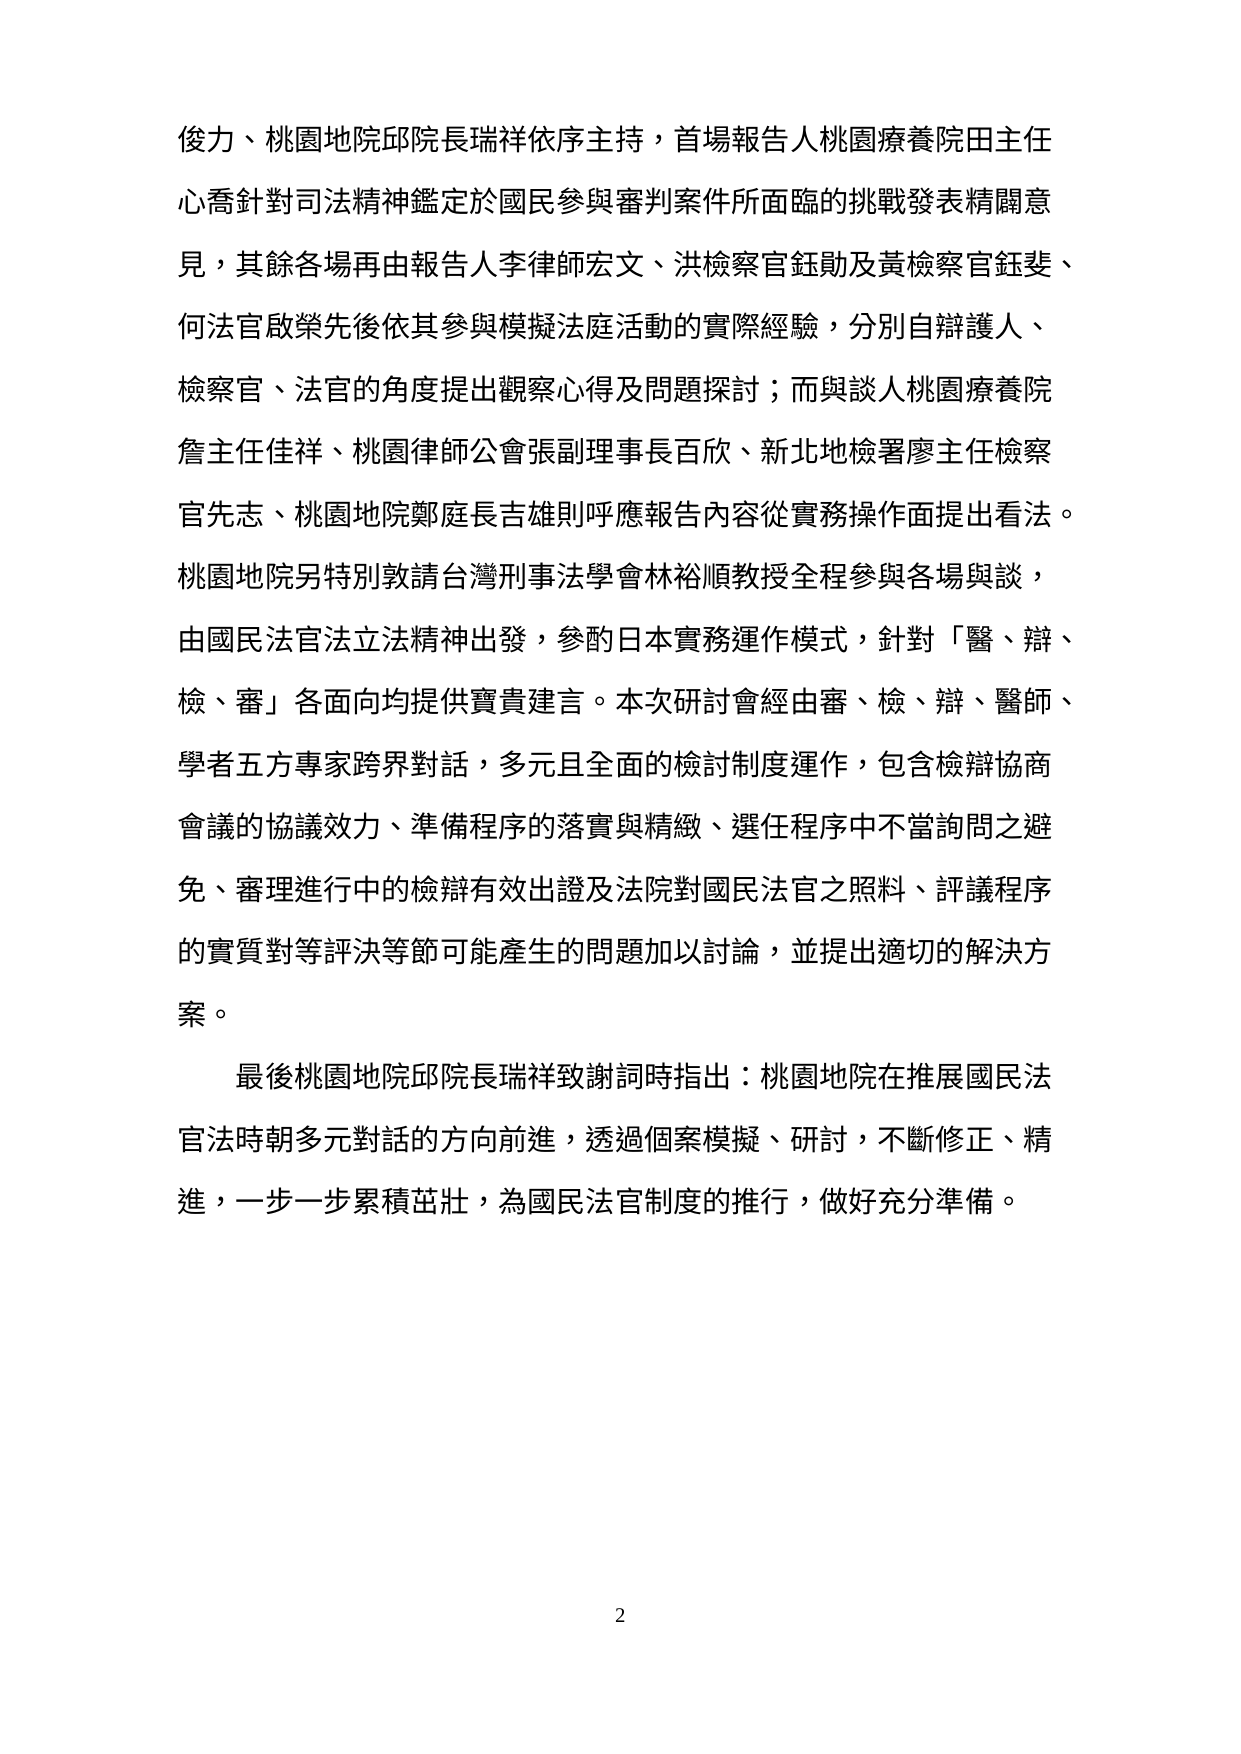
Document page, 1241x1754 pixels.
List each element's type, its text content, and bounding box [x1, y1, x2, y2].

text 最後桃園地院邱院長瑞祥致謝詞時指出：桃園地院在推展國民法官法時朝多元對話的方向前進，透過個案模擬、研討，不斷修正、精進，一步一步累積茁壯，為國民法官制度的推行，做好充分準備。 [177, 1033, 1063, 1221]
text 本次研討會依「醫、辯、檢、審」共分為四場次，分別由桃園療養院邱院長献章、桃園律師公會丁理事長俊和、桃園地檢署王檢察長俊力、桃園地院邱院長瑞祥依序主持，首場報告人桃園療養院田主任心喬針對司法精神鑑定於國民參與審判案件所面臨的挑戰發表精闢意見，其餘各場再由報告人李律師宏文、洪檢察官鈺勛及黃檢察官鈺斐、何法官啟榮先後依其參與模擬法庭活動的實際經驗，分別自辯護人、檢察官、法官的角度提出觀察心得及問題探討；而與談人桃園療養院詹主任佳祥、桃園律師公會張副理事長百欣、新北地檢署廖主任檢察官先志、桃園地院鄭庭長吉雄則呼應報告內容從實務操作面提出看法。桃園地院另特別敦請台灣刑事法學會林裕順教授全程參與各場與談，由國民法官法立法精神出發，參酌日本實務運作模式，針對「醫、辯、檢、審」各面向均提供寶貴建言。本次研討會經由審、檢、辯、醫師、學者五方專家跨界對話，多元且全面的檢討制度運作，包含檢辯協商會議的協議效力、準備程序的落實與精緻、選任程序中不當詢問之避免、審理進行中的檢辯有效出證及法院對國民法官之照料、評議程序的實質對等評決等節可能產生的問題加以討論，並提出適切的解決方案。 [177, 96, 1063, 1033]
